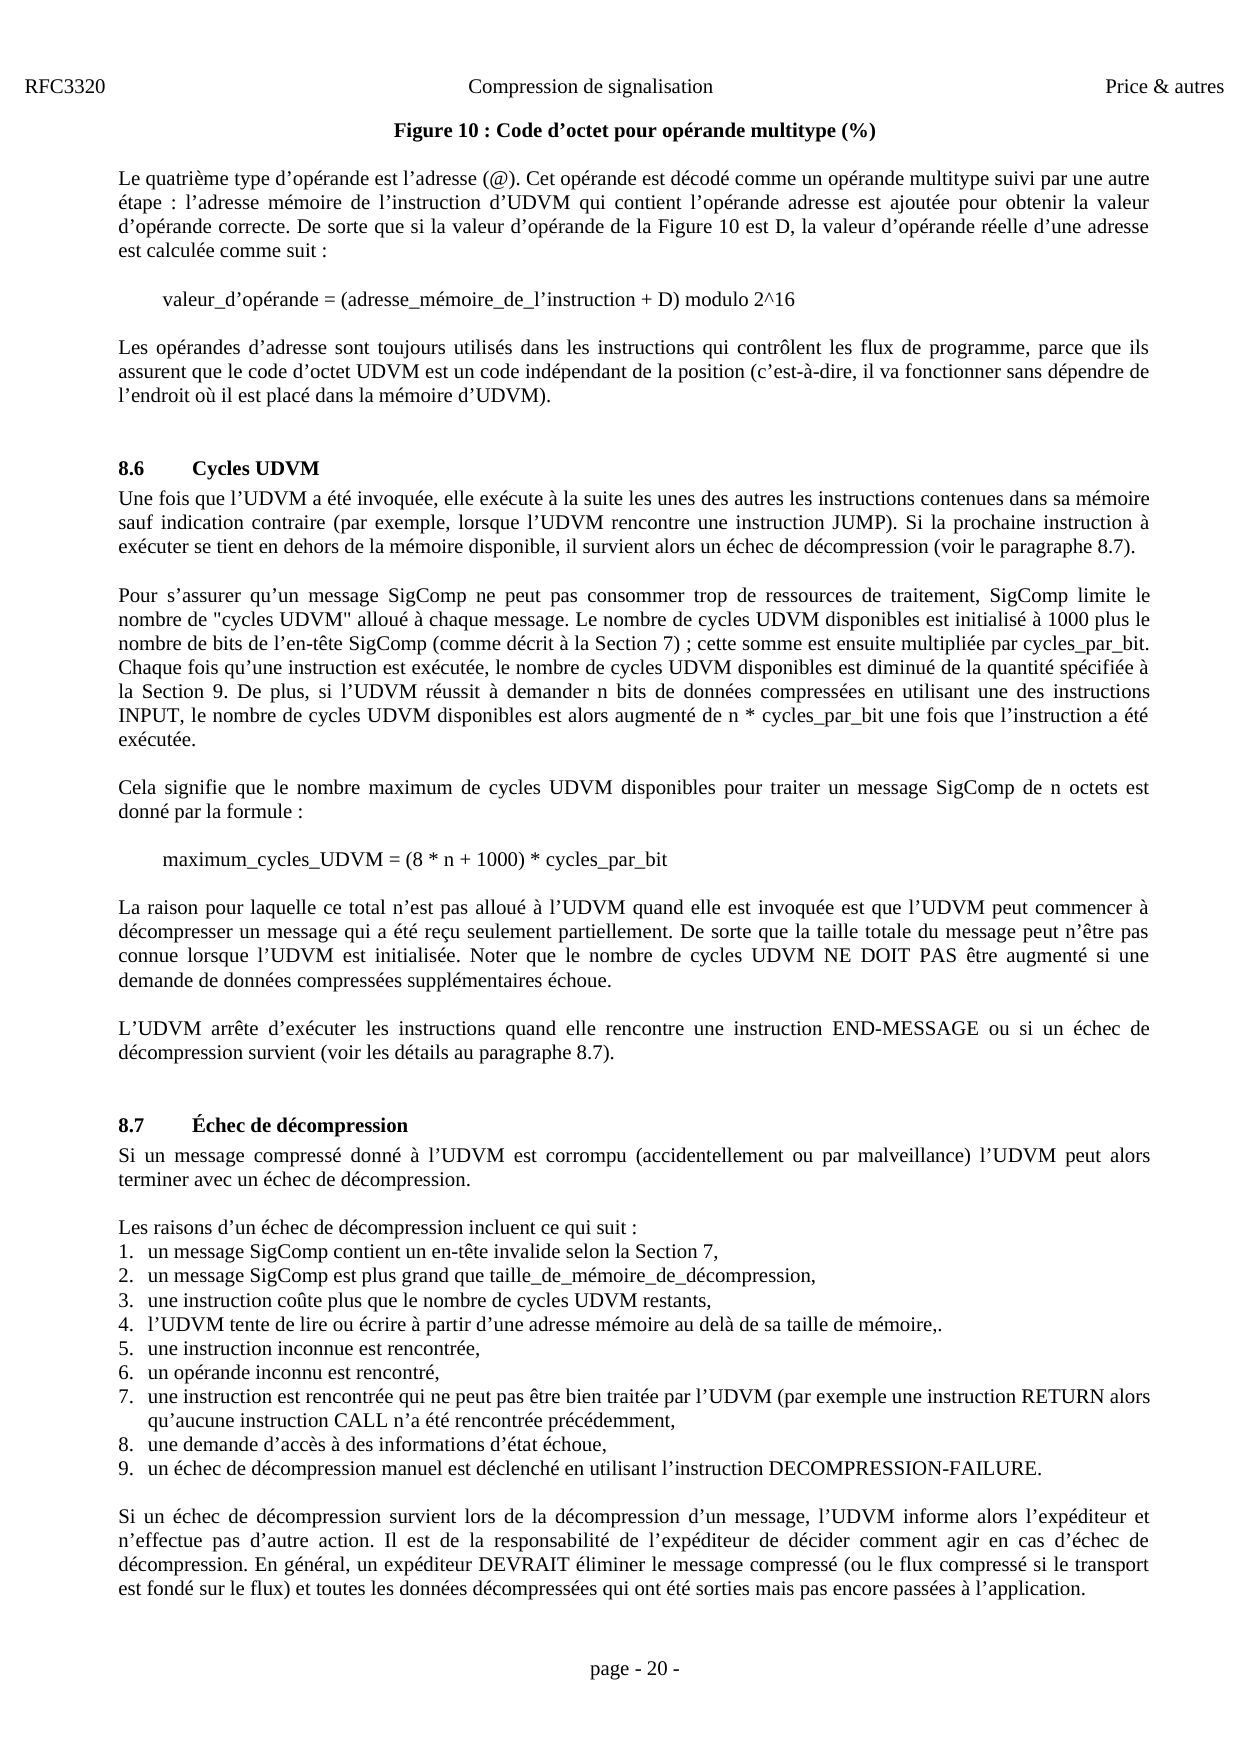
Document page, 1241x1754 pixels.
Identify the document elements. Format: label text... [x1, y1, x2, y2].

text 9. un échec de décompression manuel est déclenché en utilisant l’instruction DECOMPRESSION-FAILURE. [118, 1456, 1152, 1480]
text Si un échec de décompression survient lors de la décompression d’un message, l’UDVM informe alors l’expéditeur et n’effectue pas d’autre action. Il est de la responsabilité de l’expéditeur de décider comment agir en cas d’échec de décompression. En général, un expéditeur DEVRAIT éliminer le message compressé (ou le flux compressé si le transport est fondé sur le flux) et toutes les données décompressées qui ont été sorties mais pas encore passées à l’application. [118, 1504, 1152, 1600]
text Une fois que l’UDVM a été invoquée, elle exécute à la suite les unes des autres les instructions contenues dans sa mémoire sauf indication contraire (par exemple, lorsque l’UDVM rencontre une instruction JUMP). Si la prochaine instruction à exécuter se tient en dehors de la mémoire disponible, il survient alors un échec de décompression (voir le paragraphe 8.7). [118, 486, 1152, 558]
text Pour s’assurer qu’un message SigComp ne peut pas consommer trop de ressources de traitement, SigComp limite le nombre de "cycles UDVM" alloué à chaque message. Le nombre de cycles UDVM disponibles est initialisé à 1000 plus le nombre de bits de l’en-tête SigComp (comme décrit à la Section 7) ; cette somme est ensuite multipliée par cycles_par_bit. Chaque fois qu’une instruction est exécutée, le nombre de cycles UDVM disponibles est diminué de la quantité spécifiée à la Section 9. De plus, si l’UDVM réussit à demander n bits de données compressées en utilisant une des instructions INPUT, le nombre de cycles UDVM disponibles est alors augmenté de n * cycles_par_bit une fois que l’instruction a été exécutée. [118, 582, 1152, 751]
subtitle 8.6 Cycles UDVM [118, 456, 1152, 480]
text 3. une instruction coûte plus que le nombre de cycles UDVM restants, [118, 1287, 1152, 1312]
text Cela signifie que le nombre maximum de cycles UDVM disponibles pour traiter un message SigComp de n octets est donné par la formule : [118, 775, 1152, 823]
text 4. l’UDVM tente de lire ou écrire à partir d’une adresse mémoire au delà de sa taille de mémoire,. [118, 1312, 1152, 1336]
text maximum_cycles_UDVM = (8 * n + 1000) * cycles_par_bit [162, 847, 1152, 871]
text L’UDVM arrête d’exécuter les instructions quand elle rencontre une instruction END-MESSAGE ou si un échec de décompression survient (voir les détails au paragraphe 8.7). [118, 1016, 1152, 1064]
text Les opérandes d’adresse sont toujours utilisés dans les instructions qui contrôlent les flux de programme, parce que ils assurent que le code d’octet UDVM est un code indépendant de la position (c’est-à-dire, il va fonctionner sans dépendre de l’endroit où il est placé dans la mémoire d’UDVM). [118, 335, 1152, 407]
text 2. un message SigComp est plus grand que taille_de_mémoire_de_décompression, [118, 1263, 1152, 1287]
text 5. une instruction inconnue est rencontrée, [118, 1336, 1152, 1360]
text La raison pour laquelle ce total n’est pas alloué à l’UDVM quand elle est invoquée est que l’UDVM peut commencer à décompresser un message qui a été reçu seulement partiellement. De sorte que la taille totale du message peut n’être pas connue lorsque l’UDVM est initialisée. Noter que le nombre de cycles UDVM NE DOIT PAS être augmenté si une demande de données compressées supplémentaires échoue. [118, 895, 1152, 992]
text valeur_d’opérande = (adresse_mémoire_de_l’instruction + D) modulo 2^16 [162, 287, 1152, 311]
text Si un message compressé donné à l’UDVM est corrompu (accidentellement ou par malveillance) l’UDVM peut alors terminer avec un échec de décompression. [118, 1143, 1152, 1191]
text 6. un opérande inconnu est rencontré, [118, 1360, 1152, 1384]
text Figure 10 : Code d’octet pour opérande multitype (%) [118, 118, 1152, 142]
text 8. une demande d’accès à des informations d’état échoue, [118, 1432, 1152, 1456]
text 7. une instruction est rencontrée qui ne peut pas être bien traitée par l’UDVM (par exemple une instruction RETURN alors qu’aucune instruction CALL n’a été rencontrée précédemment, [118, 1384, 1152, 1432]
text 1. un message SigComp contient un en-tête invalide selon la Section 7, [118, 1239, 1152, 1263]
text Les raisons d’un échec de décompression incluent ce qui suit : [118, 1215, 1152, 1239]
text Le quatrième type d’opérande est l’adresse (@). Cet opérande est décodé comme un opérande multitype suivi par une autre étape : l’adresse mémoire de l’instruction d’UDVM qui contient l’opérande adresse est ajoutée pour obtenir la valeur d’opérande correcte. De sorte que si la valeur d’opérande de la Figure 10 est D, la valeur d’opérande réelle d’une adresse est calculée comme suit : [118, 166, 1152, 262]
subtitle 8.7 Échec de décompression [118, 1113, 1152, 1137]
